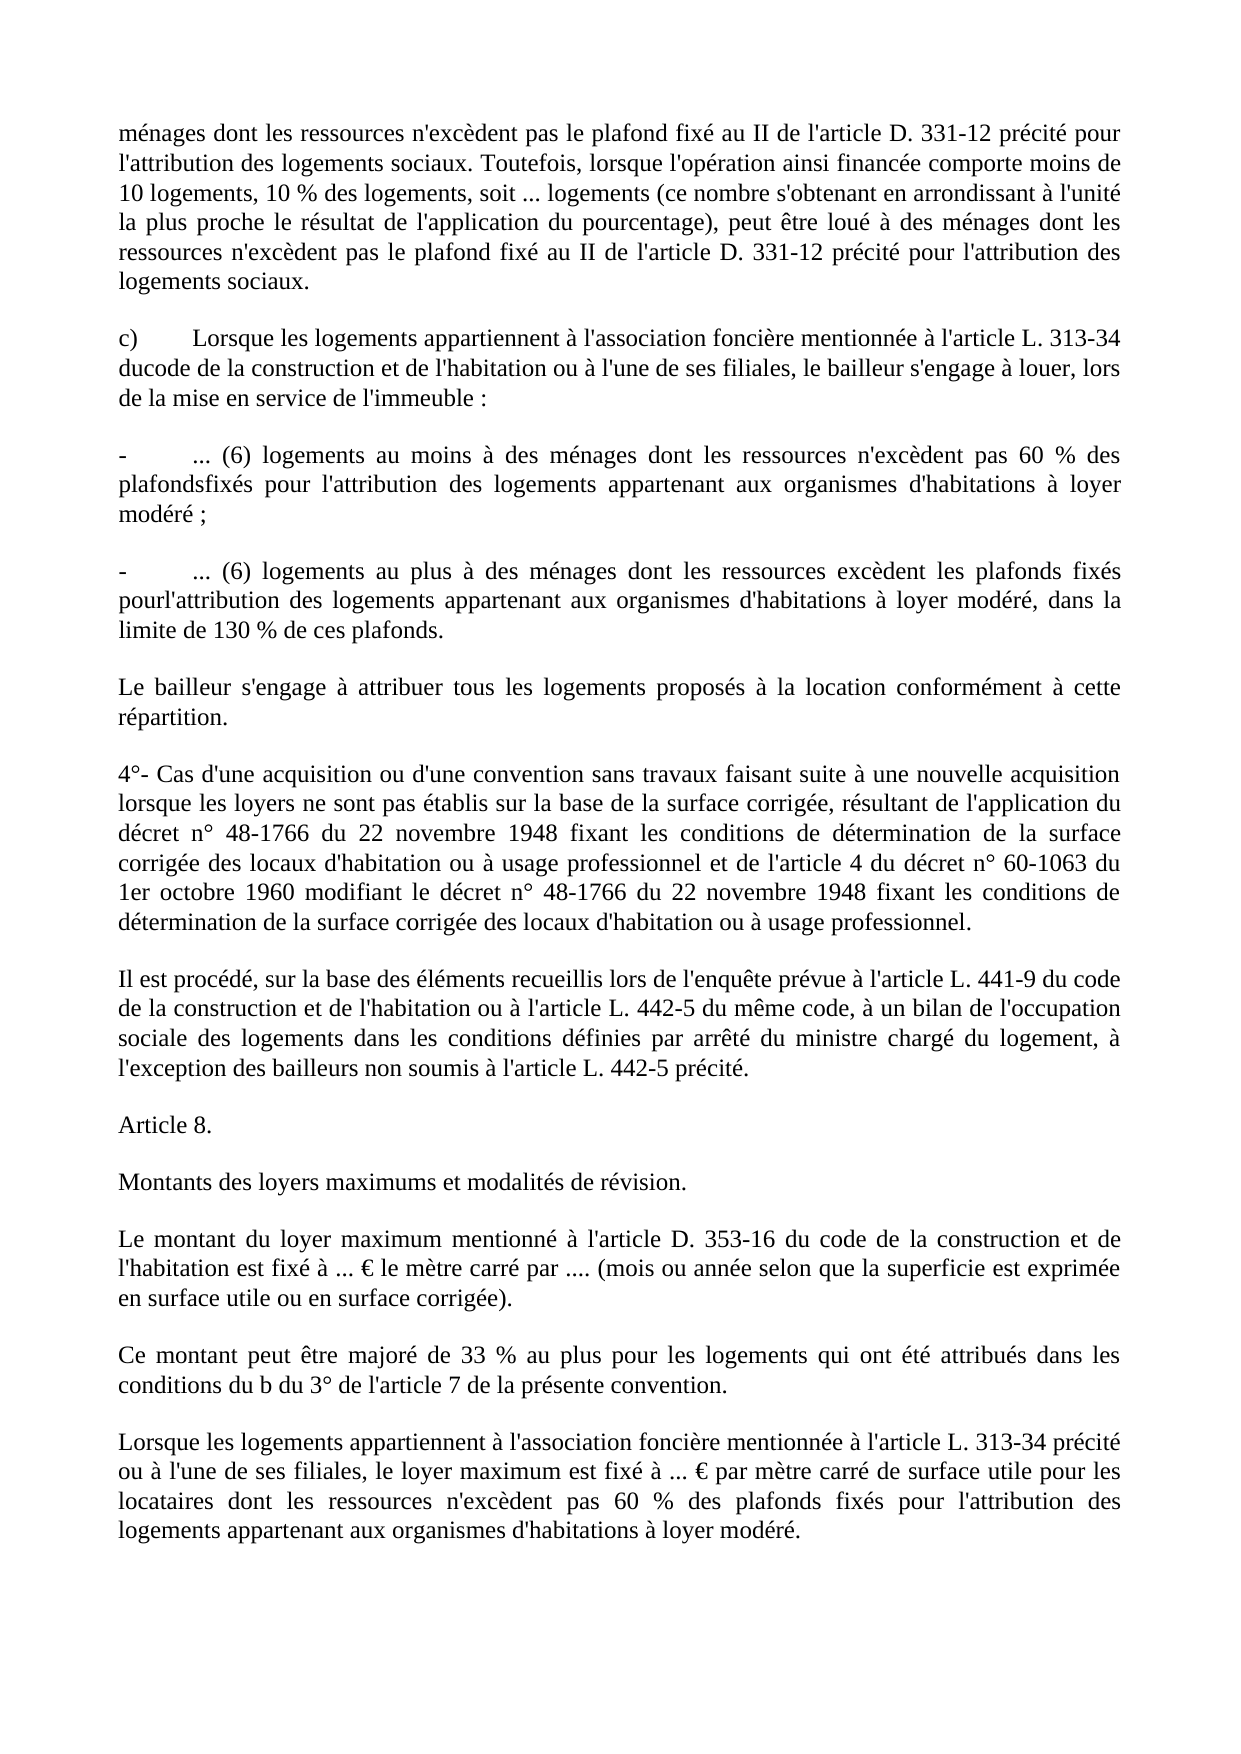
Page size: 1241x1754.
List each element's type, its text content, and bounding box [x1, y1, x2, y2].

text Montants des loyers maximums et modalités de révision. [118, 1167, 1122, 1196]
text 4°- Cas d'une acquisition ou d'une convention sans travaux faisant suite à une nouvelle acquisition lorsque les loyers ne sont pas établis sur la base de la surface corrigée, résultant de l'application du décret n° 48-1766 du 22 novembre 1948 fixant les conditions de détermination de la surface corrigée des locaux d'habitation ou à usage professionnel et de l'article 4 du décret n° 60-1063 du 1er octobre 1960 modifiant le décret n° 48-1766 du 22 novembre 1948 fixant les conditions de détermination de la surface corrigée des locaux d'habitation ou à usage professionnel. [118, 759, 1122, 936]
list ... (6) logements au moins à des ménages dont les ressources n'excèdent pas 60 % des plafondsfixés pour l'attribution des logements appartenant aux organismes d'habitations à loyer modéré ; [118, 440, 1122, 528]
text Le bailleur s'engage à attribuer tous les logements proposés à la location conformément à cette répartition. [118, 672, 1122, 731]
text Le montant du loyer maximum mentionné à l'article D. 353-16 du code de la construction et de l'habitation est fixé à ... € le mètre carré par .... (mois ou année selon que la superficie est exprimée en surface utile ou en surface corrigée). [118, 1224, 1122, 1312]
text Ce montant peut être majoré de 33 % au plus pour les logements qui ont été attribués dans les conditions du b du 3° de l'article 7 de la présente convention. [118, 1340, 1122, 1398]
list Lorsque les logements appartiennent à l'association foncière mentionnée à l'article L. 313-34 ducode de la construction et de l'habitation ou à l'une de ses filiales, le bailleur s'engage à louer, lors de la mise en service de l'immeuble : [118, 323, 1122, 411]
list ... (6) logements au plus à des ménages dont les ressources excèdent les plafonds fixés pourl'attribution des logements appartenant aux organismes d'habitations à loyer modéré, dans la limite de 130 % de ces plafonds. [118, 556, 1122, 644]
text Lorsque les logements appartiennent à l'association foncière mentionnée à l'article L. 313-34 précité ou à l'une de ses filiales, le loyer maximum est fixé à ... € par mètre carré de surface utile pour les locataires dont les ressources n'excèdent pas 60 % des plafonds fixés pour l'attribution des logements appartenant aux organismes d'habitations à loyer modéré. [118, 1427, 1122, 1544]
text Article 8. [118, 1110, 1122, 1138]
text Il est procédé, sur la base des éléments recueillis lors de l'enquête prévue à l'article L. 441-9 du code de la construction et de l'habitation ou à l'article L. 442-5 du même code, à un bilan de l'occupation sociale des logements dans les conditions définies par arrêté du ministre chargé du logement, à l'exception des bailleurs non soumis à l'article L. 442-5 précité. [118, 964, 1122, 1081]
list ménages dont les ressources n'excèdent pas le plafond fixé au II de l'article D. 331-12 précité pour l'attribution des logements sociaux. Toutefois, lorsque l'opération ainsi financée comporte moins de 10 logements, 10 % des logements, soit ... logements (ce nombre s'obtenant en arrondissant à l'unité la plus proche le résultat de l'application du pourcentage), peut être loué à des ménages dont les ressources n'excèdent pas le plafond fixé au II de l'article D. 331-12 précité pour l'attribution des logements sociaux. [118, 118, 1122, 295]
